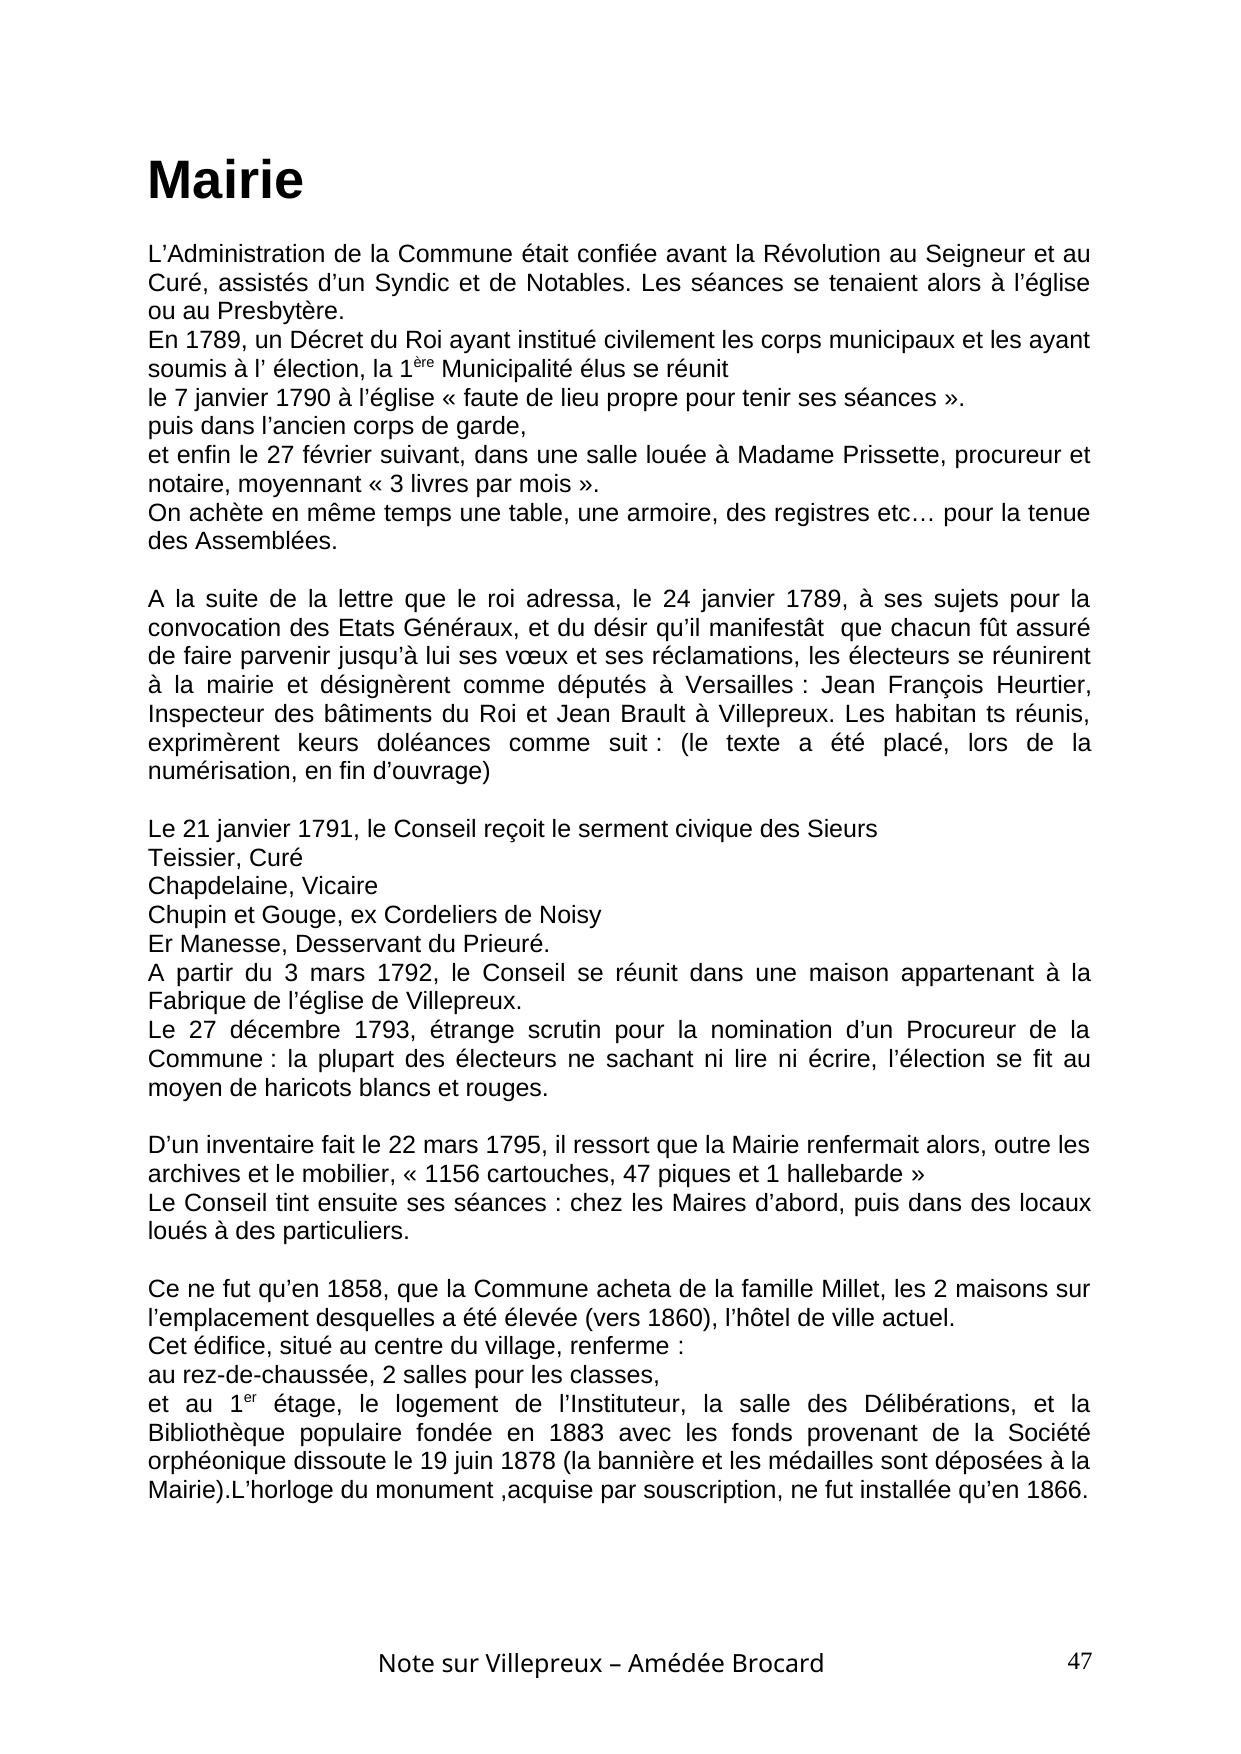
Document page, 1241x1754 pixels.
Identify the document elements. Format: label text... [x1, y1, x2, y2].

text Er Manesse, Desservant du Prieuré. [148, 929, 1092, 957]
text Chapdelaine, Vicaire [148, 871, 1092, 900]
text au rez-de-chaussée, 2 salles pour les classes, [148, 1360, 1092, 1389]
text D’un inventaire fait le 22 mars 1795, il ressort que la Mairie renfermait alors, outre les archives et le mobilier, « 1156 cartouches, 47 piques et 1 hallebarde » [148, 1130, 1092, 1187]
text En 1789, un Décret du Roi ayant institué civilement les corps municipaux et les ayant soumis à l’ élection, la 1ère Municipalité élus se réunit [148, 325, 1092, 382]
text puis dans l’ancien corps de garde, [148, 411, 1092, 440]
text et au 1er étage, le logement de l’Instituteur, la salle des Délibérations, et la Bibliothèque populaire fondée en 1883 avec les fonds provenant de la Société orphéonique dissoute le 19 juin 1878 (la bannière et les médailles sont déposées à la Mairie).L’horloge du monument ,acquise par souscription, ne fut installée qu’en 1866. [148, 1389, 1092, 1504]
text L’Administration de la Commune était confiée avant la Révolution au Seigneur et au Curé, assistés d’un Syndic et de Notables. Les séances se tenaient alors à l’église ou au Presbytère. [148, 239, 1092, 325]
text A partir du 3 mars 1792, le Conseil se réunit dans une maison appartenant à la Fabrique de l’église de Villepreux. [148, 957, 1092, 1015]
text le 7 janvier 1790 à l’église « faute de lieu propre pour tenir ses séances ». [148, 382, 1092, 411]
text Le Conseil tint ensuite ses séances : chez les Maires d’abord, puis dans des locaux loués à des particuliers. [148, 1187, 1092, 1245]
text et enfin le 27 février suivant, dans une salle louée à Madame Prissette, procureur et notaire, moyennant « 3 livres par mois ». [148, 440, 1092, 497]
text Teissier, Curé [148, 842, 1092, 871]
text Le 21 janvier 1791, le Conseil reçoit le serment civique des Sieurs [148, 814, 1092, 842]
text Mairie [148, 148, 1092, 210]
text Chupin et Gouge, ex Cordeliers de Noisy [148, 900, 1092, 929]
text Cet édifice, situé au centre du village, renferme : [148, 1331, 1092, 1360]
text A la suite de la lettre que le roi adressa, le 24 janvier 1789, à ses sujets pour la convocation des Etats Généraux, et du désir qu’il manifestât que chacun fût assuré de faire parvenir jusqu’à lui ses vœux et ses réclamations, les électeurs se réunirent à la mairie et désignèrent comme députés à Versailles : Jean François Heurtier, Inspecteur des bâtiments du Roi et Jean Brault à Villepreux. Les habitan ts réunis, exprimèrent keurs doléances comme suit : (le texte a été placé, lors de la numérisation, en fin d’ouvrage) [148, 584, 1092, 785]
text Ce ne fut qu’en 1858, que la Commune acheta de la famille Millet, les 2 maisons sur l’emplacement desquelles a été élevée (vers 1860), l’hôtel de ville actuel. [148, 1274, 1092, 1331]
text Le 27 décembre 1793, étrange scrutin pour la nomination d’un Procureur de la Commune : la plupart des électeurs ne sachant ni lire ni écrire, l’élection se fit au moyen de haricots blancs et rouges. [148, 1015, 1092, 1101]
text On achète en même temps une table, une armoire, des registres etc… pour la tenue des Assemblées. [148, 497, 1092, 555]
